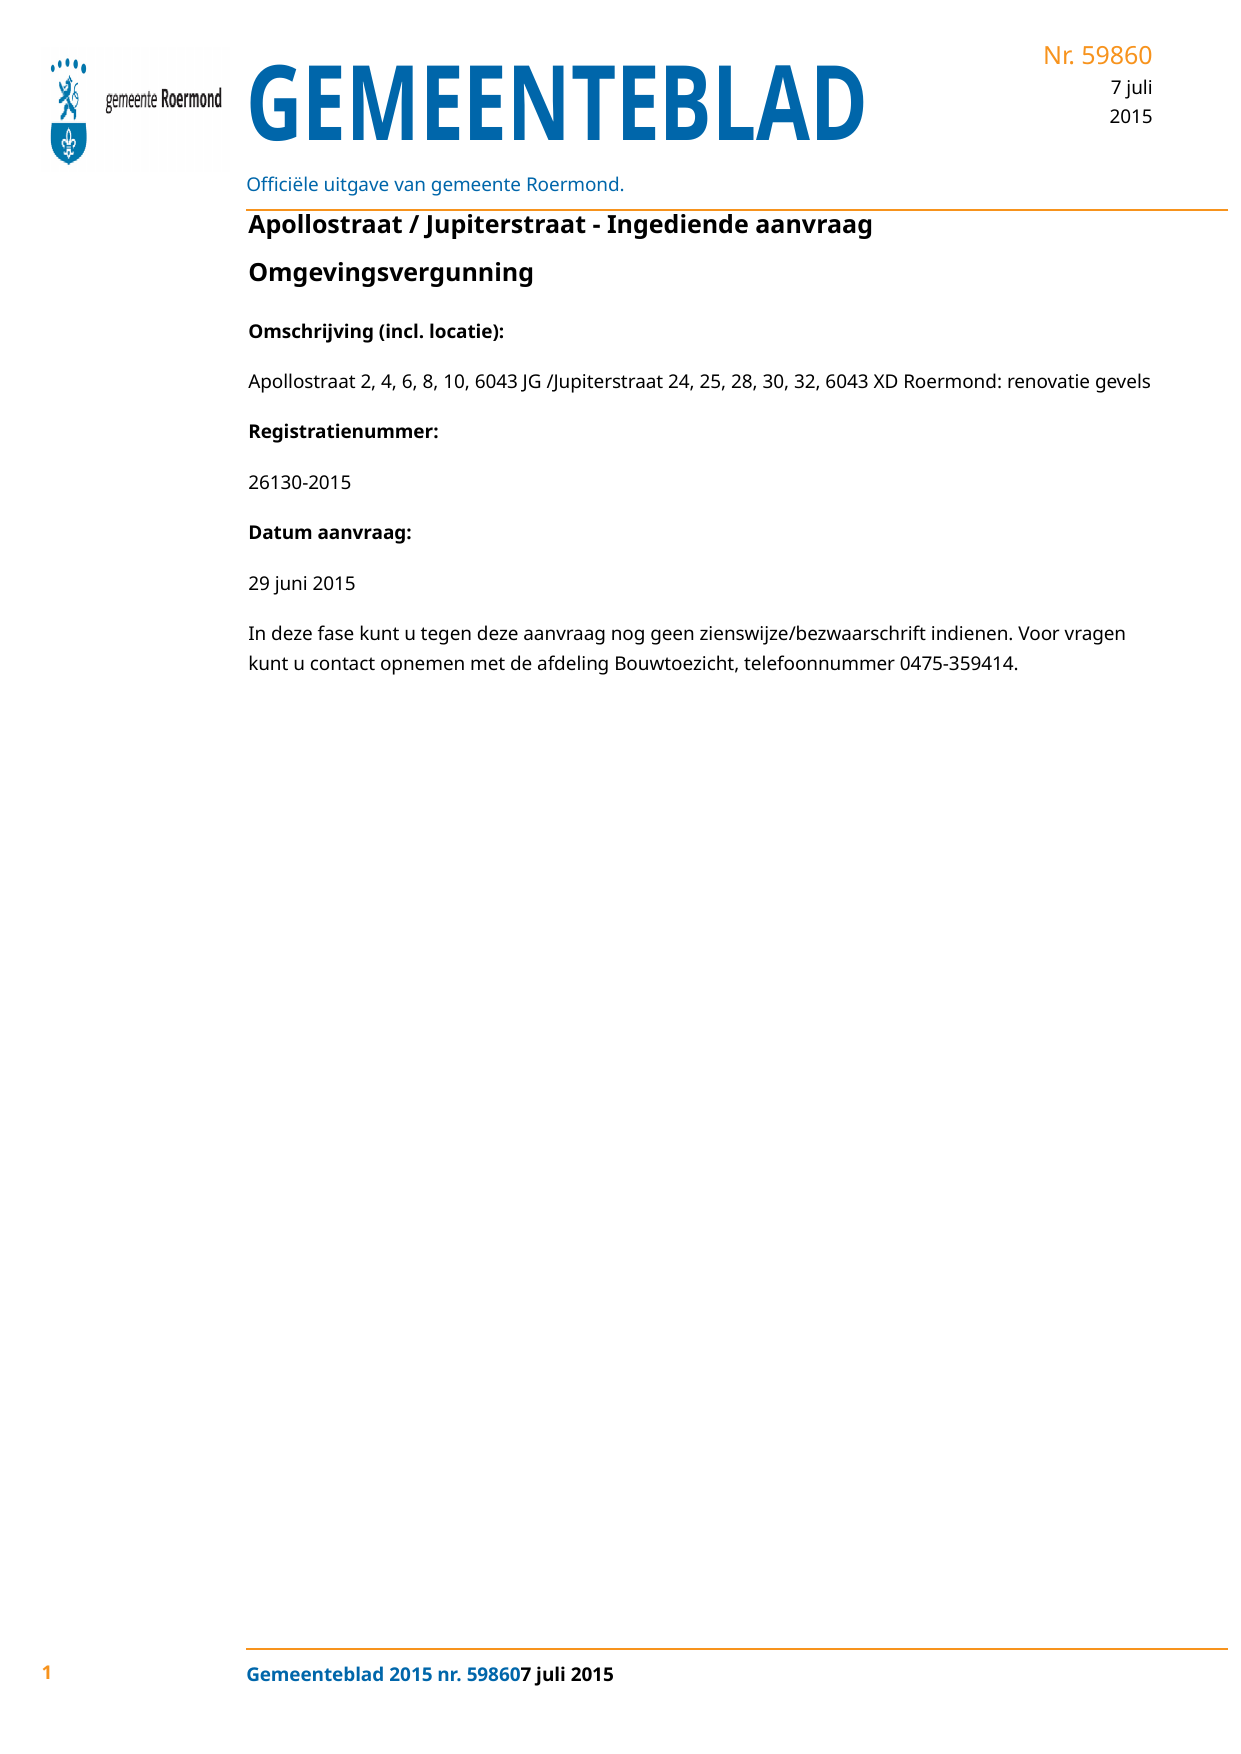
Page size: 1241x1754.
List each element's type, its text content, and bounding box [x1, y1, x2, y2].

text In deze fase kunt u tegen deze aanvraag nog geen zienswijze/bezwaarschrift indienen. Voor vragen kunt u contact opnemen met de afdeling Bouwtoezicht, telefoonnummer 0475-359414. [248, 620, 1152, 676]
picture [41, 47, 231, 172]
text Registratienummer: [248, 419, 1152, 444]
text 26130-2015 [248, 469, 1152, 495]
text Apollostraat 2, 4, 6, 8, 10, 6043 JG /Jupiterstraat 24, 25, 28, 30, 32, 6043 XD Roermond: renovatie gevels [248, 368, 1152, 394]
text Datum aanvraag: [248, 519, 1152, 545]
text Apollostraat / Jupiterstraat - Ingediende aanvraag Omgevingsvergunning [248, 211, 1152, 288]
text Omschrijving (incl. locatie): [248, 318, 1152, 344]
text 29 juni 2015 [248, 570, 1152, 596]
